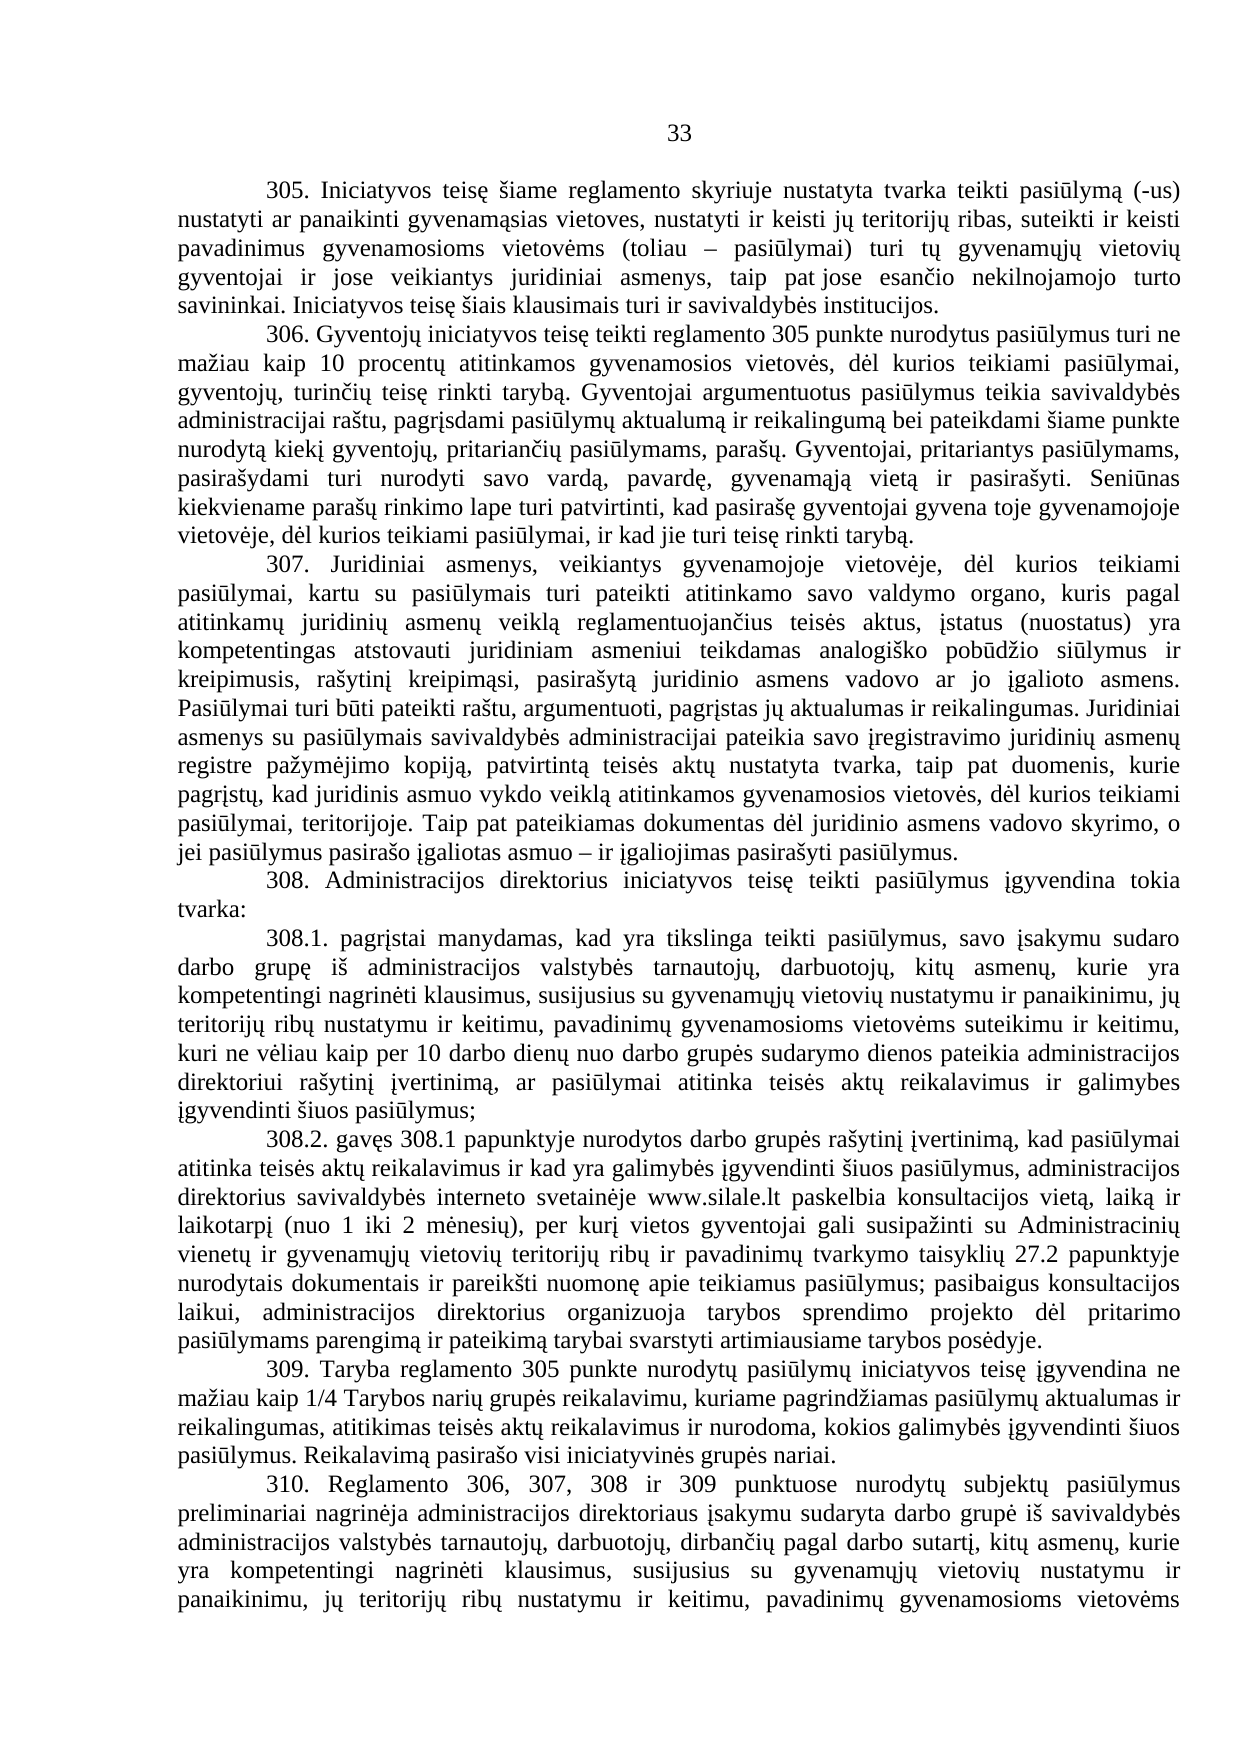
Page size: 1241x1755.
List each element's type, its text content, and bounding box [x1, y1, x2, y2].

text 307. Juridiniai asmenys, veikiantys gyvenamojoje vietovėje, dėl kurios teikiami pasiūlymai, kartu su pasiūlymais turi pateikti atitinkamo savo valdymo organo, kuris pagal atitinkamų juridinių asmenų veiklą reglamentuojančius teisės aktus, įstatus (nuostatus) yra kompetentingas atstovauti juridiniam asmeniui teikdamas analogiško pobūdžio siūlymus ir kreipimusis, rašytinį kreipimąsi, pasirašytą juridinio asmens vadovo ar jo įgalioto asmens. Pasiūlymai turi būti pateikti raštu, argumentuoti, pagrįstas jų aktualumas ir reikalingumas. Juridiniai asmenys su pasiūlymais savivaldybės administracijai pateikia savo įregistravimo juridinių asmenų registre pažymėjimo kopiją, patvirtintą teisės aktų nustatyta tvarka, taip pat duomenis, kurie pagrįstų, kad juridinis asmuo vykdo veiklą atitinkamos gyvenamosios vietovės, dėl kurios teikiami pasiūlymai, teritorijoje. Taip pat pateikiamas dokumentas dėl juridinio asmens vadovo skyrimo, o jei pasiūlymus pasirašo įgaliotas asmuo – ir įgaliojimas pasirašyti pasiūlymus. [177, 549, 1181, 866]
text 309. Taryba reglamento 305 punkte nurodytų pasiūlymų iniciatyvos teisę įgyvendina ne mažiau kaip 1/4 Tarybos narių grupės reikalavimu, kuriame pagrindžiamas pasiūlymų aktualumas ir reikalingumas, atitikimas teisės aktų reikalavimus ir nurodoma, kokios galimybės įgyvendinti šiuos pasiūlymus. Reikalavimą pasirašo visi iniciatyvinės grupės nariai. [177, 1354, 1181, 1469]
text 308.2. gavęs 308.1 papunktyje nurodytos darbo grupės rašytinį įvertinimą, kad pasiūlymai atitinka teisės aktų reikalavimus ir kad yra galimybės įgyvendinti šiuos pasiūlymus, administracijos direktorius savivaldybės interneto svetainėje www.silale.lt paskelbia konsultacijos vietą, laiką ir laikotarpį (nuo 1 iki 2 mėnesių), per kurį vietos gyventojai gali susipažinti su Administracinių vienetų ir gyvenamųjų vietovių teritorijų ribų ir pavadinimų tvarkymo taisyklių 27.2 papunktyje nurodytais dokumentais ir pareikšti nuomonę apie teikiamus pasiūlymus; pasibaigus konsultacijos laikui, administracijos direktorius organizuoja tarybos sprendimo projekto dėl pritarimo pasiūlymams parengimą ir pateikimą tarybai svarstyti artimiausiame tarybos posėdyje. [177, 1124, 1181, 1354]
text 310. Reglamento 306, 307, 308 ir 309 punktuose nurodytų subjektų pasiūlymus preliminariai nagrinėja administracijos direktoriaus įsakymu sudaryta darbo grupė iš savivaldybės administracijos valstybės tarnautojų, darbuotojų, dirbančių pagal darbo sutartį, kitų asmenų, kurie yra kompetentingi nagrinėti klausimus, susijusius su gyvenamųjų vietovių nustatymu ir panaikinimu, jų teritorijų ribų nustatymu ir keitimu, pavadinimų gyvenamosioms vietovėms [177, 1469, 1181, 1613]
text 308. Administracijos direktorius iniciatyvos teisę teikti pasiūlymus įgyvendina tokia tvarka: [177, 866, 1181, 923]
text 306. Gyventojų iniciatyvos teisę teikti reglamento 305 punkte nurodytus pasiūlymus turi ne mažiau kaip 10 procentų atitinkamos gyvenamosios vietovės, dėl kurios teikiami pasiūlymai, gyventojų, turinčių teisę rinkti tarybą. Gyventojai argumentuotus pasiūlymus teikia savivaldybės administracijai raštu, pagrįsdami pasiūlymų aktualumą ir reikalingumą bei pateikdami šiame punkte nurodytą kiekį gyventojų, pritariančių pasiūlymams, parašų. Gyventojai, pritariantys pasiūlymams, pasirašydami turi nurodyti savo vardą, pavardę, gyvenamąją vietą ir pasirašyti. Seniūnas kiekviename parašų rinkimo lape turi patvirtinti, kad pasirašę gyventojai gyvena toje gyvenamojoje vietovėje, dėl kurios teikiami pasiūlymai, ir kad jie turi teisę rinkti tarybą. [177, 319, 1181, 549]
text 305. Iniciatyvos teisę šiame reglamento skyriuje nustatyta tvarka teikti pasiūlymą (-us) nustatyti ar panaikinti gyvenamąsias vietoves, nustatyti ir keisti jų teritorijų ribas, suteikti ir keisti pavadinimus gyvenamosioms vietovėms (toliau – pasiūlymai) turi tų gyvenamųjų vietovių gyventojai ir jose veikiantys juridiniai asmenys, taip pat jose esančio nekilnojamojo turto savininkai. Iniciatyvos teisę šiais klausimais turi ir savivaldybės institucijos. [177, 176, 1181, 319]
text 308.1. pagrįstai manydamas, kad yra tikslinga teikti pasiūlymus, savo įsakymu sudaro darbo grupę iš administracijos valstybės tarnautojų, darbuotojų, kitų asmenų, kurie yra kompetentingi nagrinėti klausimus, susijusius su gyvenamųjų vietovių nustatymu ir panaikinimu, jų teritorijų ribų nustatymu ir keitimu, pavadinimų gyvenamosioms vietovėms suteikimu ir keitimu, kuri ne vėliau kaip per 10 darbo dienų nuo darbo grupės sudarymo dienos pateikia administracijos direktoriui rašytinį įvertinimą, ar pasiūlymai atitinka teisės aktų reikalavimus ir galimybes įgyvendinti šiuos pasiūlymus; [177, 923, 1181, 1124]
